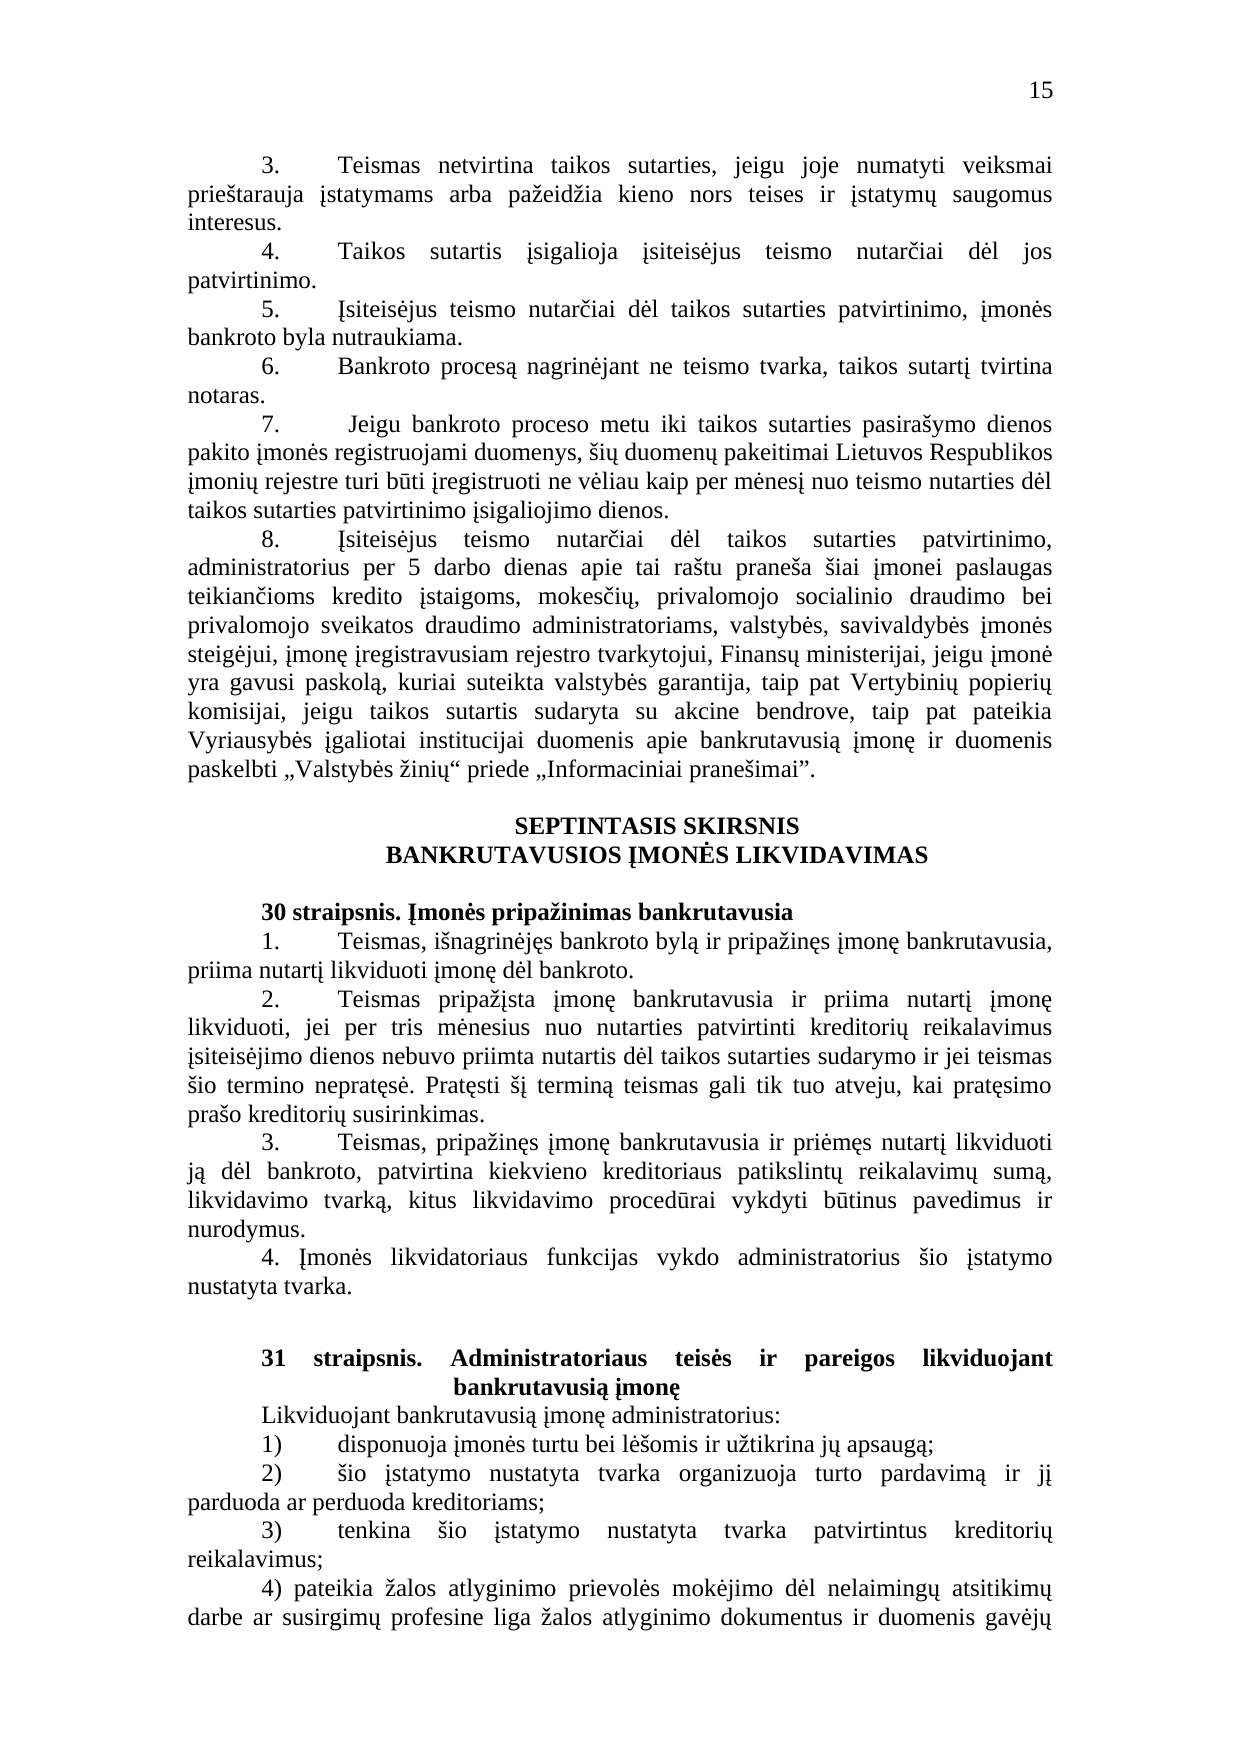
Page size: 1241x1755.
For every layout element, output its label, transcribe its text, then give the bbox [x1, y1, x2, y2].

text 2) šio įstatymo nustatyta tvarka organizuoja turto pardavimą ir jį parduoda ar perduoda kreditoriams; [187, 1458, 1053, 1516]
text 3. Teismas netvirtina taikos sutarties, jeigu joje numatyti veiksmai prieštarauja įstatymams arba pažeidžia kieno nors teises ir įstatymų saugomus interesus. [187, 150, 1053, 236]
text 8. Įsiteisėjus teismo nutarčiai dėl taikos sutarties patvirtinimo, administratorius per 5 darbo dienas apie tai raštu praneša šiai įmonei paslaugas teikiančioms kredito įstaigoms, mokesčių, privalomojo socialinio draudimo bei privalomojo sveikatos draudimo administratoriams, valstybės, savivaldybės įmonės steigėjui, įmonę įregistravusiam rejestro tvarkytojui, Finansų ministerijai, jeigu įmonė yra gavusi paskolą, kuriai suteikta valstybės garantija, taip pat Vertybinių popierių komisijai, jeigu taikos sutartis sudaryta su akcine bendrove, taip pat pateikia Vyriausybės įgaliotai institucijai duomenis apie bankrutavusią įmonę ir duomenis paskelbti „Valstybės žinių“ priede „Informaciniai pranešimai”. [187, 524, 1053, 782]
text 7. Jeigu bankroto proceso metu iki taikos sutarties pasirašymo dienos pakito įmonės registruojami duomenys, šių duomenų pakeitimai Lietuvos Respublikos įmonių rejestre turi būti įregistruoti ne vėliau kaip per mėnesį nuo teismo nutarties dėl taikos sutarties patvirtinimo įsigaliojimo dienos. [187, 409, 1053, 524]
text 6. Bankroto procesą nagrinėjant ne teismo tvarka, taikos sutartį tvirtina notaras. [187, 351, 1053, 409]
text 3. Teismas, pripažinęs įmonę bankrutavusia ir priėmęs nutartį likviduoti ją dėl bankroto, patvirtina kiekvieno kreditoriaus patikslintų reikalavimų sumą, likvidavimo tvarką, kitus likvidavimo procedūrai vykdyti būtinus pavedimus ir nurodymus. [187, 1127, 1053, 1242]
text 4. Įmonės likvidatoriaus funkcijas vykdo administratorius šio įstatymo nustatyta tvarka. [187, 1242, 1053, 1300]
text 5. Įsiteisėjus teismo nutarčiai dėl taikos sutarties patvirtinimo, įmonės bankroto byla nutraukiama. [187, 294, 1053, 351]
text 2. Teismas pripažįsta įmonę bankrutavusia ir priima nutartį įmonę likviduoti, jei per tris mėnesius nuo nutarties patvirtinti kreditorių reikalavimus įsiteisėjimo dienos nebuvo priimta nutartis dėl taikos sutarties sudarymo ir jei teismas šio termino nepratęsė. Pratęsti šį terminą teismas gali tik tuo atveju, kai pratęsimo prašo kreditorių susirinkimas. [187, 984, 1053, 1127]
text Likviduojant bankrutavusią įmonę administratorius: [187, 1401, 1053, 1429]
text 3) tenkina šio įstatymo nustatyta tvarka patvirtintus kreditorių reikalavimus; [187, 1516, 1053, 1573]
text 1. Teismas, išnagrinėjęs bankroto bylą ir pripažinęs įmonę bankrutavusia, priima nutartį likviduoti įmonę dėl bankroto. [187, 926, 1053, 984]
text BANKRUTAVUSIOS ĮMONĖS LIKVIDAVIMAS [187, 840, 1053, 869]
text 31 straipsnis. Administratoriaus teisės ir pareigos likviduojant bankrutavusią įmonę [261, 1343, 1053, 1401]
text SEPTINTASIS SKIRSNIS [187, 811, 1053, 840]
text 4. Taikos sutartis įsigalioja įsiteisėjus teismo nutarčiai dėl jos patvirtinimo. [187, 236, 1053, 294]
text 1) disponuoja įmonės turtu bei lėšomis ir užtikrina jų apsaugą; [187, 1429, 1053, 1458]
text 4) pateikia žalos atlyginimo prievolės mokėjimo dėl nelaimingų atsitikimų darbe ar susirgimų profesine liga žalos atlyginimo dokumentus ir duomenis gavėjų [187, 1573, 1053, 1631]
text 30 straipsnis. Įmonės pripažinimas bankrutavusia [187, 897, 1053, 926]
